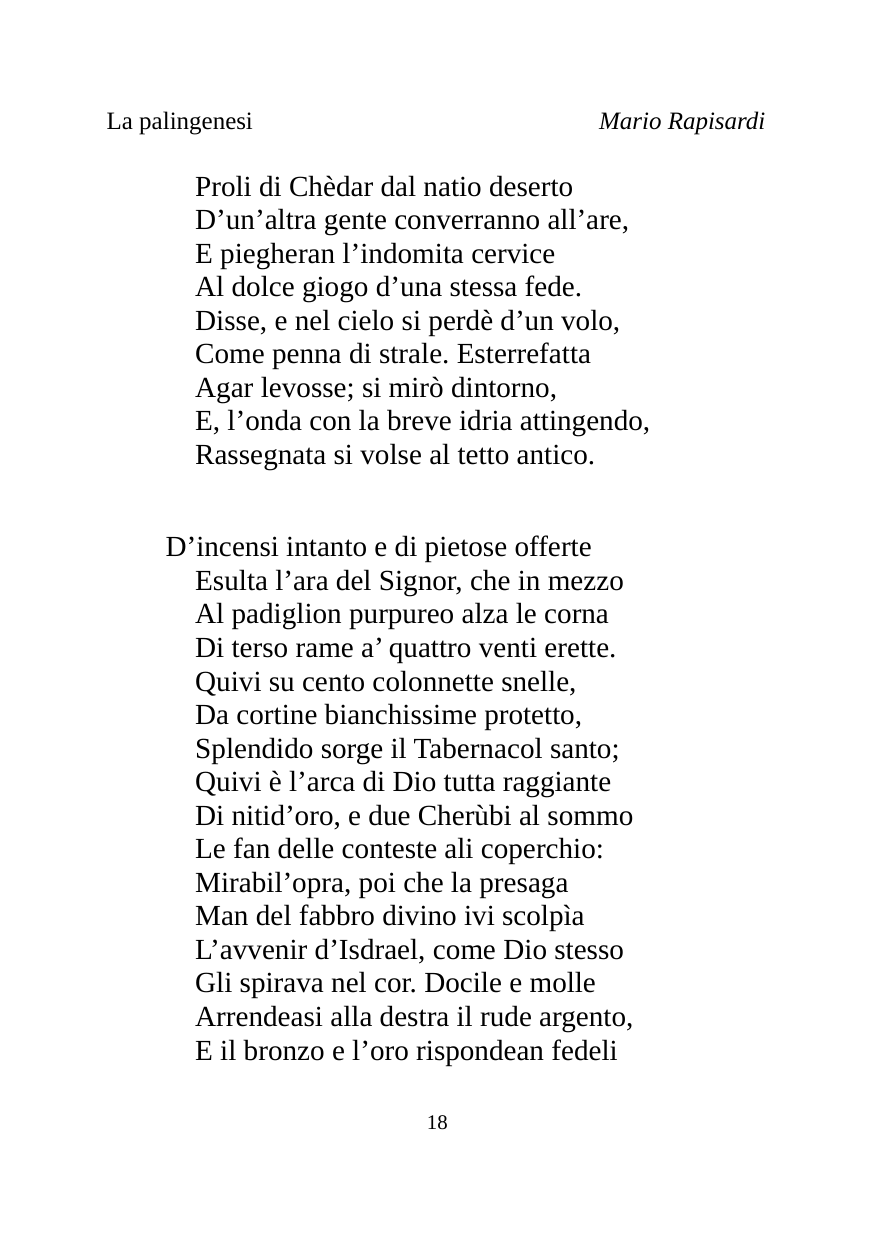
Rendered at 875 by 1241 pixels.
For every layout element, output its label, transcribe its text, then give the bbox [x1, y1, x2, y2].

text Proli di Chèdar dal natio deserto D’un’altra gente converranno all’are, E piegheran l’indomita cervice Al dolce giogo d’una stessa fede. Disse, e nel cielo si perdè d’un volo, Come penna di strale. Esterrefatta Agar levosse; si mirò dintorno, E, l’onda con la breve idria attingendo, Rassegnata si volse al tetto antico. [165, 169, 768, 471]
text D’incensi intanto e di pietose offerte Esulta l’ara del Signor, che in mezzo Al padiglion purpureo alza le corna Di terso rame a’ quattro venti erette. Quivi su cento colonnette snelle, Da cortine bianchissime protetto, Splendido sorge il Tabernacol santo; Quivi è l’arca di Dio tutta raggiante Di nitid’oro, e due Cherùbi al sommo Le fan delle conteste ali coperchio: Mirabil’opra, poi che la presaga Man del fabbro divino ivi scolpìa L’avvenir d’Isdrael, come Dio stesso Gli spirava nel cor. Docile e molle Arrendeasi alla destra il rude argento, E il bronzo e l’oro rispondean fedeli [165, 529, 768, 1066]
